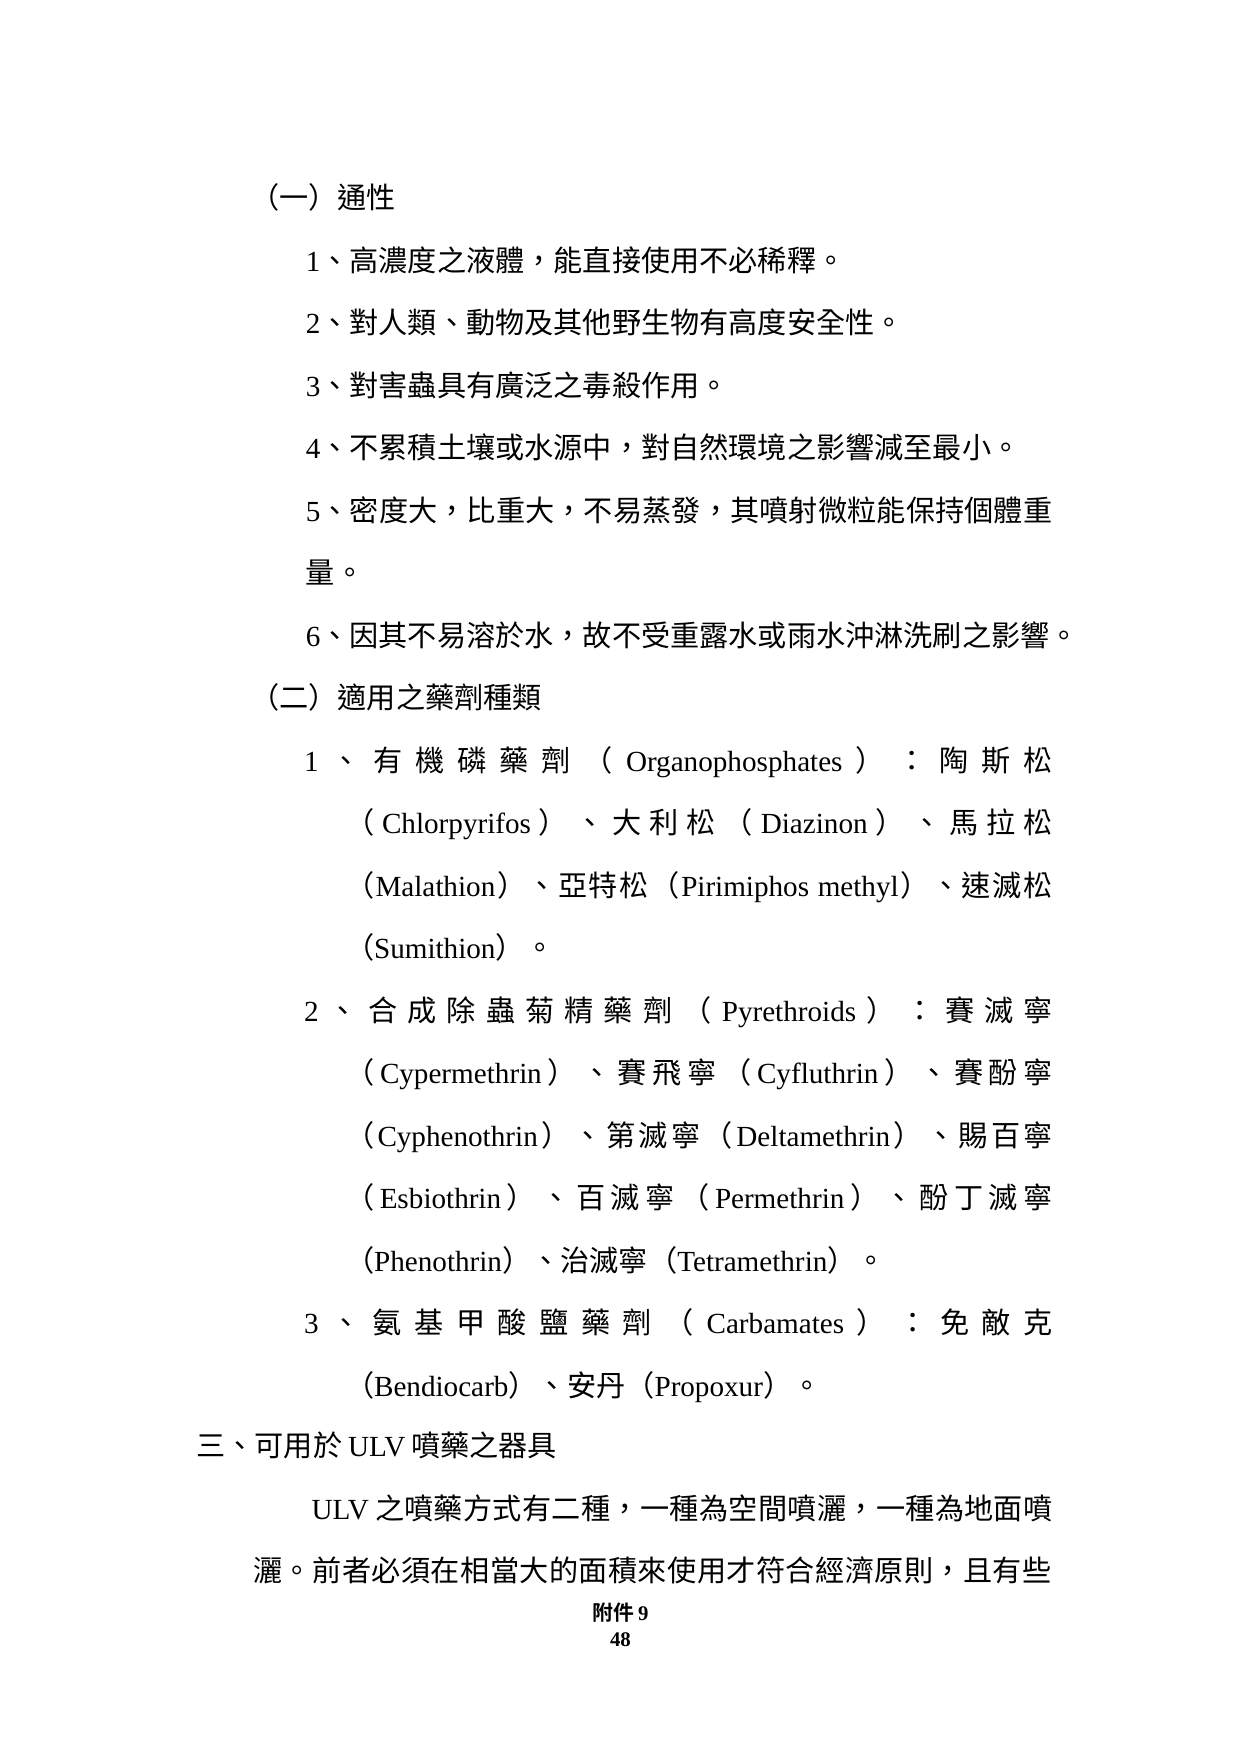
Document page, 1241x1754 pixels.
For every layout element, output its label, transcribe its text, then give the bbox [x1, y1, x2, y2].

text 5、密度大，比重大，不易蒸發，其噴射微粒能保持個體重量。 [306, 467, 1053, 592]
text 三、可用於ULV噴藥之器具 [196, 1423, 1053, 1465]
text 3、對害蟲具有廣泛之毒殺作用。 [306, 342, 1053, 404]
text 4、不累積土壤或水源中，對自然環境之影響減至最小。 [306, 404, 1053, 467]
text ULV之噴藥方式有二種，一種為空間噴灑，一種為地面噴灑。前者必須在相當大的面積來使用才符合經濟原則，且有些 [253, 1465, 1053, 1590]
text 1、高濃度之液體，能直接使用不必稀釋。 [306, 217, 1053, 279]
text （二）適用之藥劑種類 [250, 654, 1053, 717]
text 3、氨基甲酸鹽藥劑（Carbamates）：免敵克（Bendiocarb）、安丹（Propoxur）。 [304, 1279, 1053, 1404]
text 2、合成除蟲菊精藥劑（Pyrethroids）：賽滅寧（Cypermethrin）、賽飛寧（Cyfluthrin）、賽酚寧（Cyphenothrin）、第滅寧（Deltamethrin）、賜百寧（Esbiothrin）、百滅寧（Permethrin）、酚丁滅寧（Phenothrin）、治滅寧（Tetramethrin）。 [304, 967, 1053, 1279]
text 1、有機磷藥劑（Organophosphates）：陶斯松（Chlorpyrifos）、大利松（Diazinon）、馬拉松（Malathion）、亞特松（Pirimiphos methyl）、速滅松（Sumithion）。 [304, 717, 1053, 967]
text 2、對人類、動物及其他野生物有高度安全性。 [306, 279, 1053, 342]
text 6、因其不易溶於水，故不受重露水或雨水沖淋洗刷之影響。 [306, 592, 1053, 654]
text （一）通性 [250, 154, 1053, 217]
